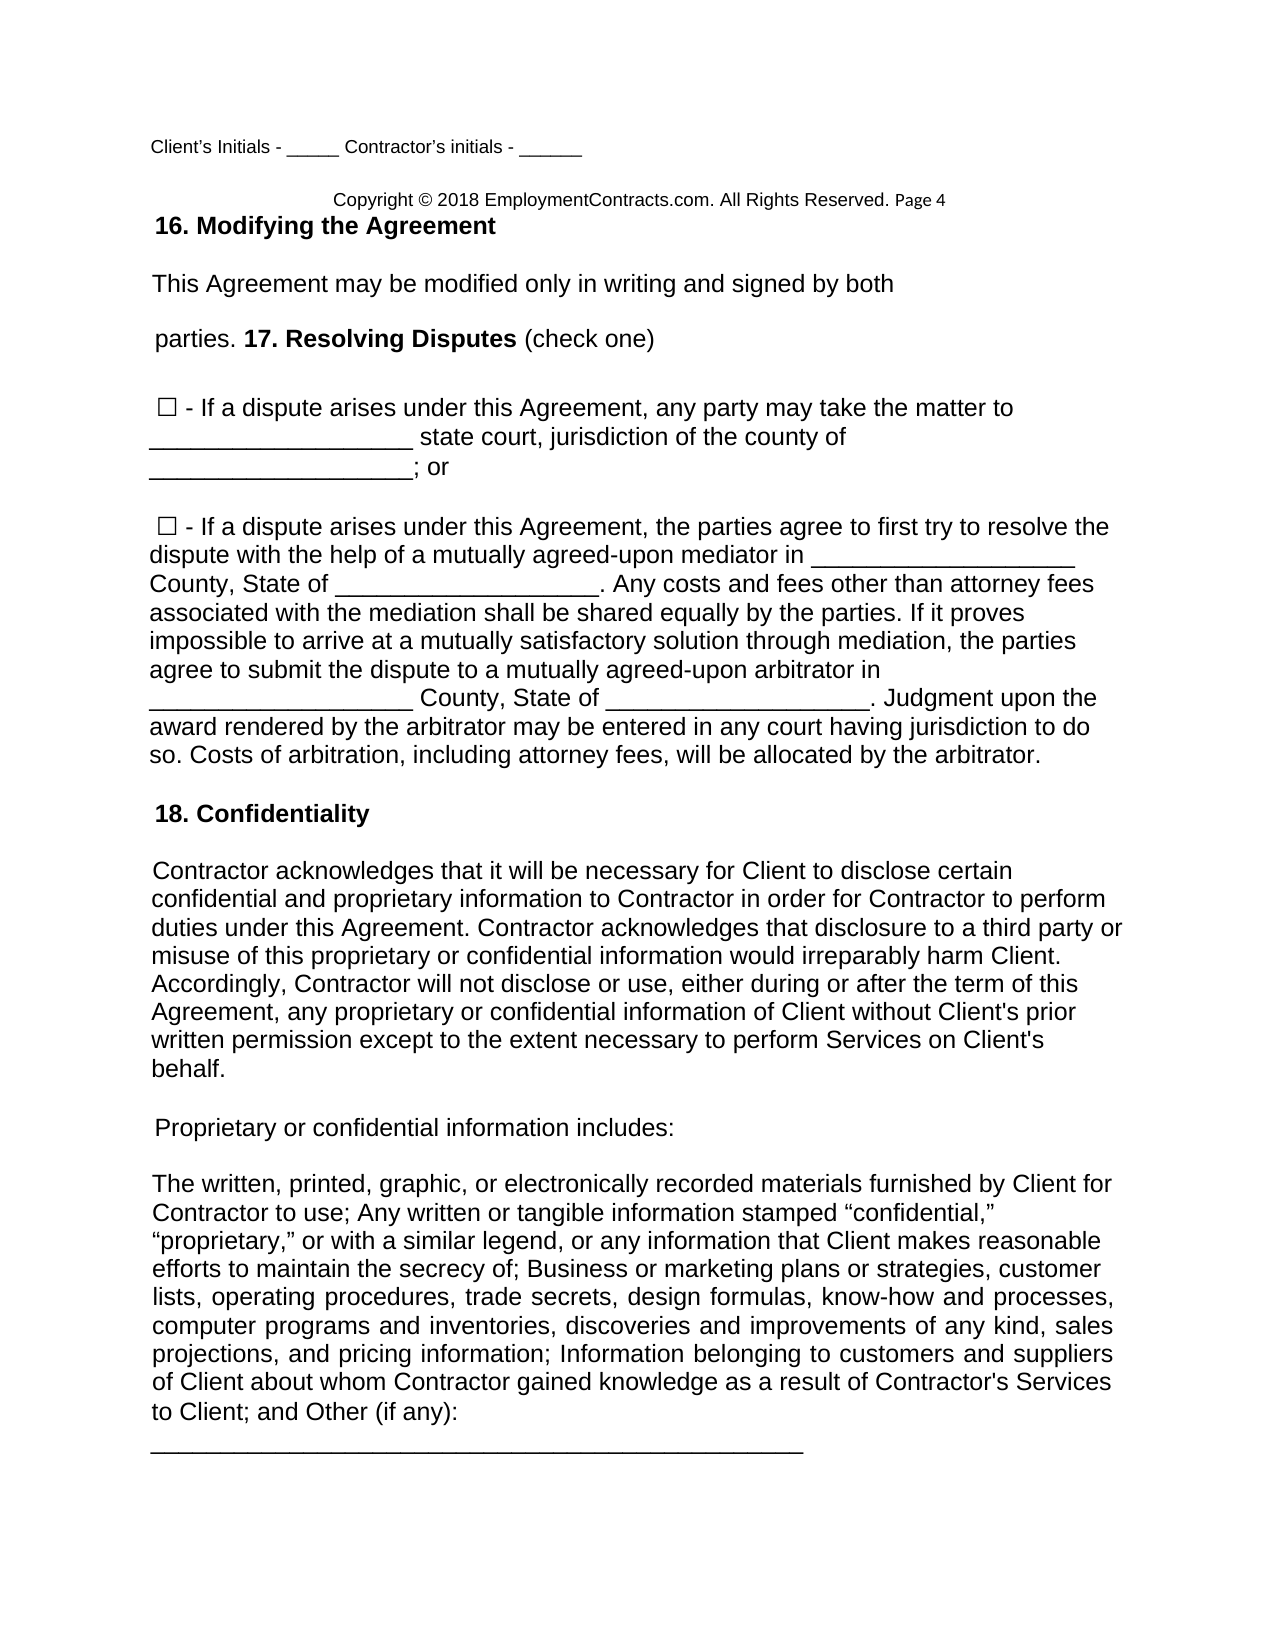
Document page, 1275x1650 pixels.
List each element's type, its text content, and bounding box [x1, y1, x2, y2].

text Client’s Initials - _____ Contractor’s initials - ______ [150, 136, 1129, 158]
text Contractor acknowledges that it will be necessary for Client to disclose certain confidential and proprietary information to Contractor in order for Contractor to perform duties under this Agreement. Contractor acknowledges that disclosure to a third party or misuse of this proprietary or confidential information would irreparably harm Client. Accordingly, Contractor will not disclose or use, either during or after the term of this Agreement, any proprietary or confidential information of Client without Client's prior written permission except to the extent necessary to perform Services on Client's behalf. [151, 857, 1125, 1082]
text The written, printed, graphic, or electronically recorded materials furnished by Client for Contractor to use; Any written or tangible information stamped “confidential,” “proprietary,” or with a similar legend, or any information that Client makes reasonable efforts to maintain the secrecy of; Business or marketing plans or strategies, customer [152, 1170, 1115, 1283]
text ☐ - If a dispute arises under this Agreement, the parties agree to first try to resolve the dispute with the help of a mutually agreed-upon mediator in ___________________ County, State of ___________________. Any costs and fees other than attorney fees associated with the mediation shall be shared equally by the parties. If it proves impossible to arrive at a mutually satisfactory solution through mediation, the parties agree to submit the dispute to a mutually agreed-upon arbitrator in ___________________ County, State of ___________________. Judgment upon the award rendered by the arbitrator may be entered in any court having jurisdiction to do so. Costs of arbitration, including attorney fees, will be allocated by the arbitrator. [149, 512, 1113, 769]
text 16. Modifying the Agreement [154, 211, 1129, 240]
text Copyright © 2018 EmploymentContracts.com. All Rights Reserved. Page 4 [149, 188, 1129, 211]
text Proprietary or confidential information includes: [154, 1113, 1129, 1142]
text 18. Confidentiality [154, 799, 1129, 828]
text ☐ - If a dispute arises under this Agreement, any party may take the matter to ___________________ state court, jurisdiction of the county of [149, 393, 1017, 451]
text This Agreement may be modified only in writing and signed by both parties. 17. Resolving Disputes (check one) [152, 269, 984, 353]
text _______________________________________________ [151, 1426, 1129, 1454]
text ___________________; or [149, 452, 1129, 480]
text to Client; and Other (if any): [151, 1397, 1129, 1425]
text lists, operating procedures, trade secrets, design formulas, know-how and processes, computer programs and inventories, discoveries and improvements of any kind, sales projections, and pricing information; Information belonging to customers and suppliers of Client about whom Contractor gained knowledge as a result of Contractor's Services [152, 1283, 1115, 1396]
